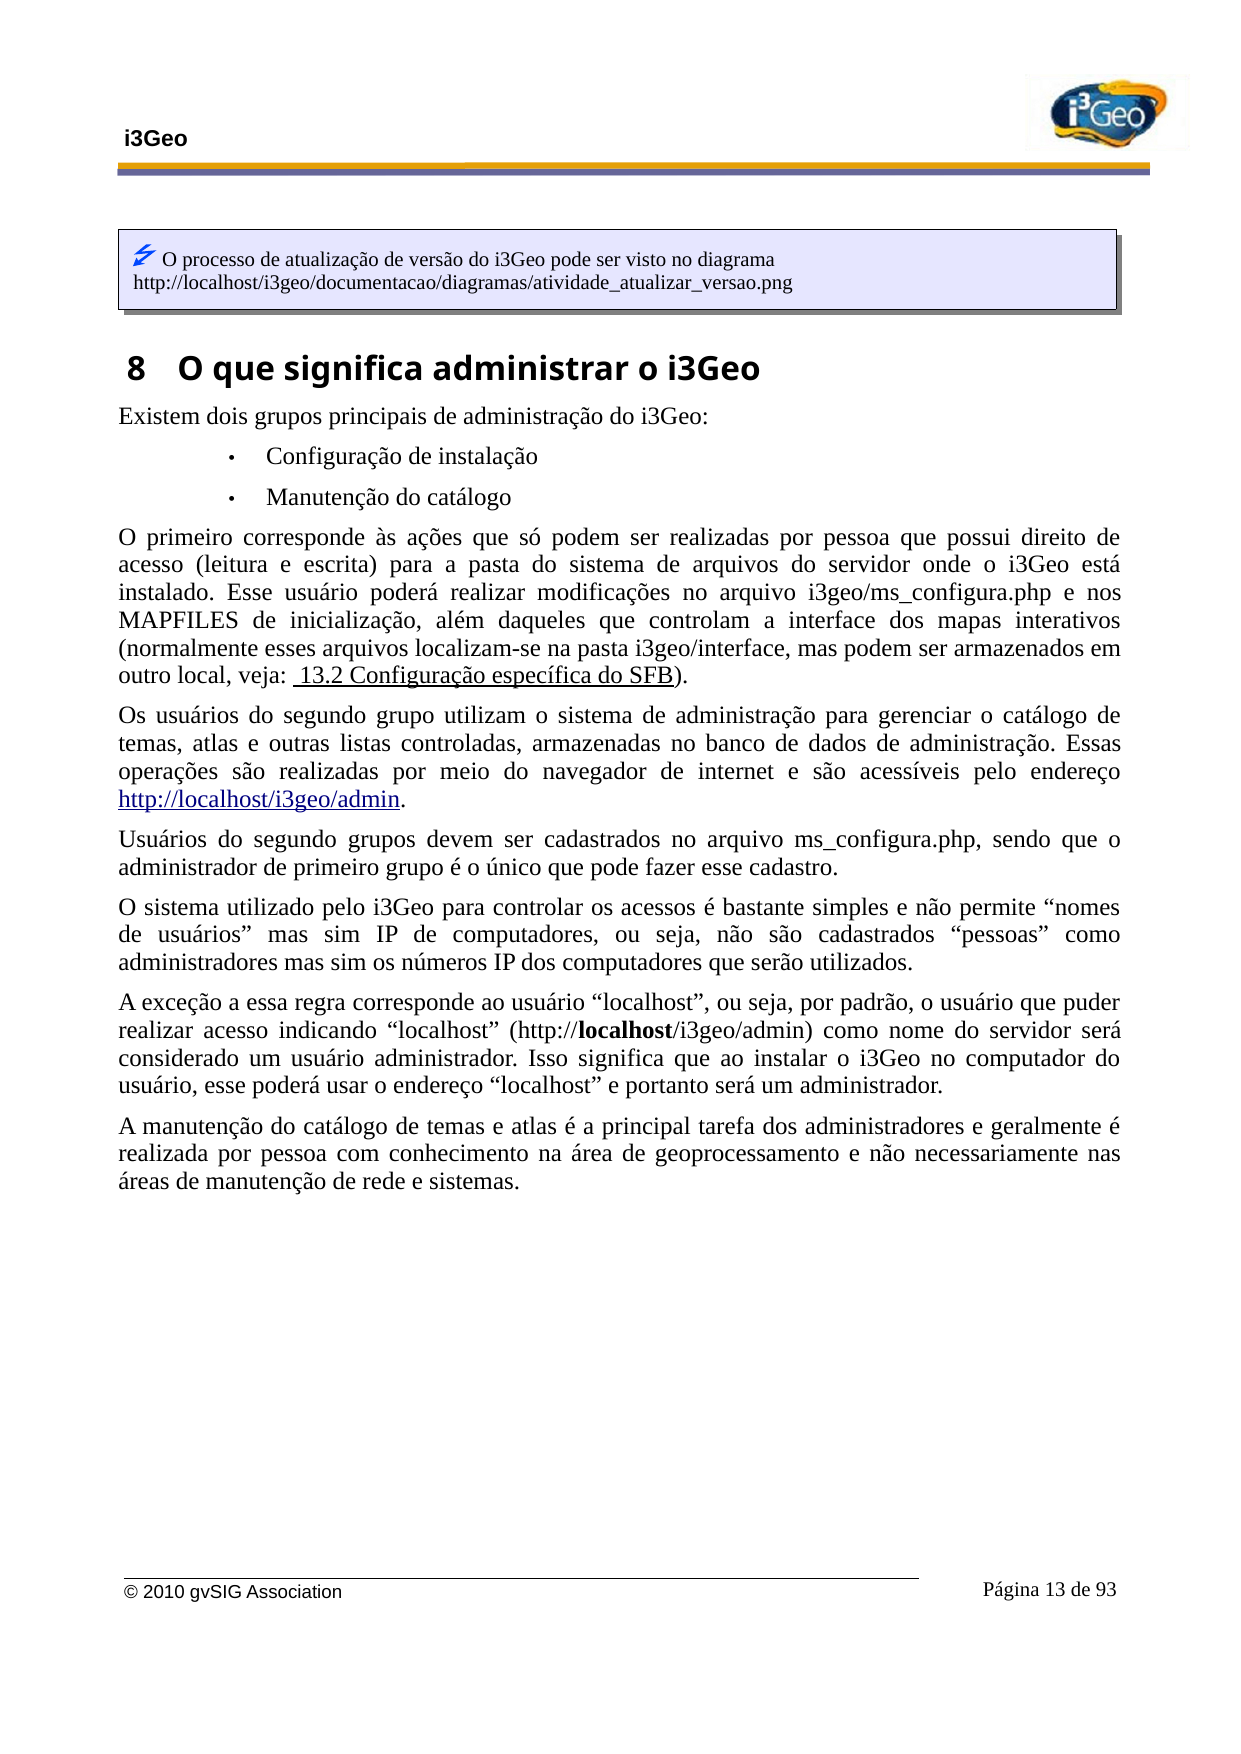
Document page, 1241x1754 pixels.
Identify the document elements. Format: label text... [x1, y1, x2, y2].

picture [1025, 74, 1191, 151]
text O sistema utilizado pelo i3Geo para controlar os acessos é bastante simples e não permite “nomes de usuários” mas sim IP de computadores, ou seja, não são cadastrados “pessoas” como administradores mas sim os números IP dos computadores que serão utilizados. [118, 893, 1122, 976]
text O primeiro corresponde às ações que só podem ser realizadas por pessoa que possui direito de acesso (leitura e escrita) para a pasta do sistema de arquivos do servidor onde o i3Geo está instalado. Esse usuário poderá realizar modificações no arquivo i3geo/ms_configura.php e nos MAPFILES de inicialização, além daqueles que controlam a interface dos mapas interativos (normalmente esses arquivos localizam-se na pasta i3geo/interface, mas podem ser armazenados em outro local, veja: 13.2Configuração específica do SFB). [118, 523, 1122, 689]
text Usuários do segundo grupos devem ser cadastrados no arquivo ms_configura.php, sendo que o administrador de primeiro grupo é o único que pode fazer esse cadastro. [118, 825, 1122, 880]
text Existem dois grupos principais de administração do i3Geo: [118, 402, 1122, 430]
text A manutenção do catálogo de temas e atlas é a principal tarefa dos administradores e geralmente é realizada por pessoa com conhecimento na área de geoprocessamento e não necessariamente nas áreas de manutenção de rede e sistemas. [118, 1112, 1122, 1195]
text A exceção a essa regra corresponde ao usuário “localhost”, ou seja, por padrão, o usuário que puder realizar acesso indicando “localhost” (http://localhost/i3geo/admin) como nome do servidor será considerado um usuário administrador. Isso significa que ao instalar o i3Geo no computador do usuário, esse poderá usar o endereço “localhost” e portanto será um administrador. [118, 988, 1122, 1099]
text Os usuários do segundo grupo utilizam o sistema de administração para gerenciar o catálogo de temas, atlas e outras listas controladas, armazenadas no banco de dados de administração. Essas operações são realizadas por meio do navegador de internet e são acessíveis pelo endereço http://localhost/i3geo/admin. [118, 702, 1122, 812]
subtitle O que significa administrar o i3Geo [118, 344, 1122, 390]
list Configuração de instalação [228, 442, 1122, 470]
list Manutenção do catálogo [228, 483, 1122, 510]
text O processo de atualização de versão do i3Geo pode ser visto no diagrama http://localhost/i3geo/documentacao/diagramas/atividade_atualizar_versao.png [119, 230, 1116, 309]
